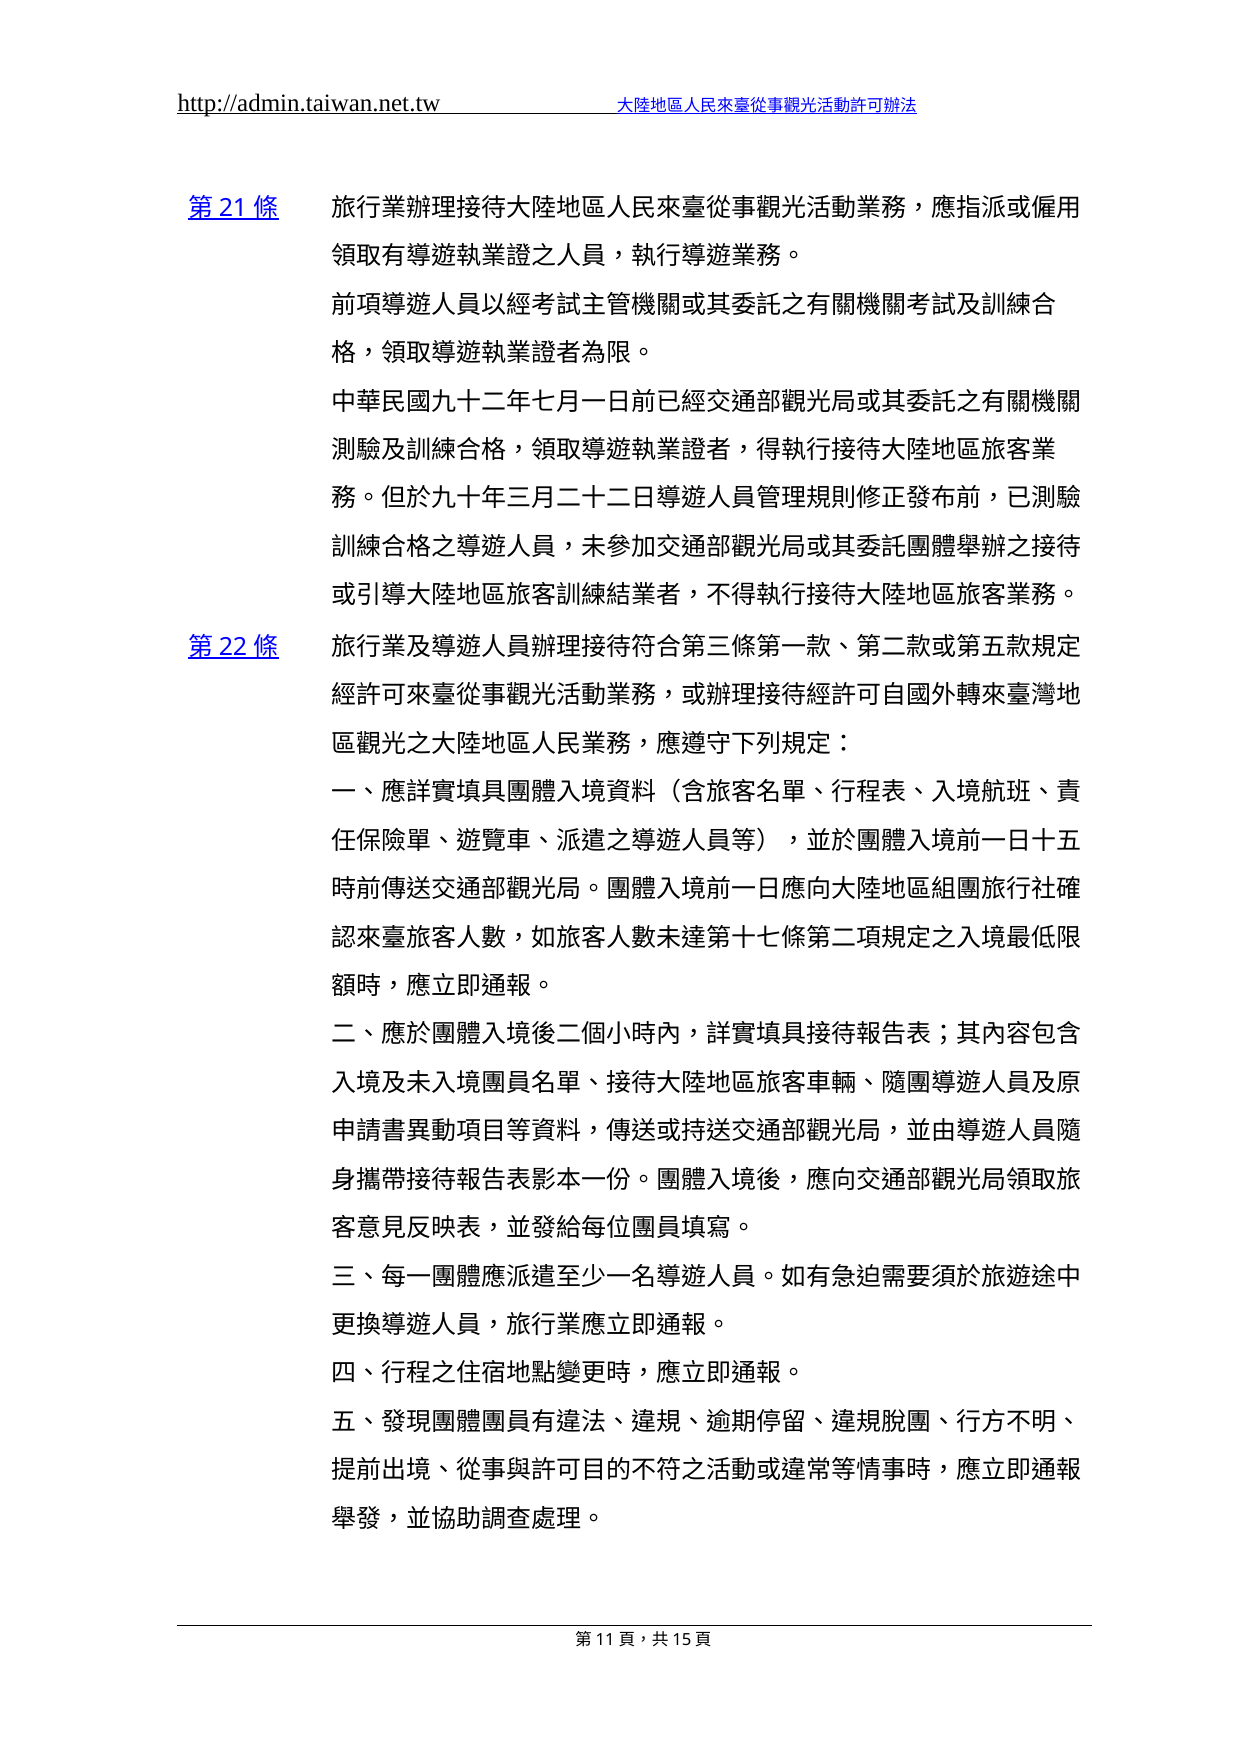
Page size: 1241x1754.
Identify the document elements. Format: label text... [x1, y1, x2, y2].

table_cell [314, 180, 329, 619]
table_cell 第 22 條 [186, 619, 314, 1542]
table_cell 旅行業及導遊人員辦理接待符合第三條第一款、第二款或第五款規定經許可來臺從事觀光活動業務，或辦理接待經許可自國外轉來臺灣地區觀光之大陸地區人民業務，應遵守下列規定： 一、應詳實填具團體入境資料（含旅客名單、行程表、入境航班、責任保險單、遊覽車、派遣之導遊人員等），並於團體入境前一日十五時前傳送交通部觀光局。團體入境前一日應向大陸地區組團旅行社確認來臺旅客人數，如旅客人數未達第十七條第二項規定之入境最低限額時，應立即通報。 二、應於團體入境後二個小時內，詳實填具接待報告表；其內容包含入境及未入境團員名單、接待大陸地區旅客車輛、隨團導遊人員及原申請書異動項目等資料，傳送或持送交通部觀光局，並由導遊人員隨身攜帶接待報告表影本一份。團體入境後，應向交通部觀光局領取旅客意見反映表，並發給每位團員填寫。 三、每一團體應派遣至少一名導遊人員。如有急迫需要須於旅遊途中更換導遊人員，旅行業應立即通報。 四、行程之住宿地點變更時，應立即通報。 五、發現團體團員有違法、違規、逾期停留、違規脫團、行方不明、提前出境、從事與許可目的不符之活動或違常等情事時，應立即通報舉發，並協助調查處理。 [329, 619, 1083, 1542]
table_cell [314, 619, 329, 1542]
table_cell 第 21 條 [186, 180, 314, 619]
table_cell 旅行業辦理接待大陸地區人民來臺從事觀光活動業務，應指派或僱用領取有導遊執業證之人員，執行導遊業務。 前項導遊人員以經考試主管機關或其委託之有關機關考試及訓練合格，領取導遊執業證者為限。 中華民國九十二年七月一日前已經交通部觀光局或其委託之有關機關測驗及訓練合格，領取導遊執業證者，得執行接待大陸地區旅客業務。但於九十年三月二十二日導遊人員管理規則修正發布前，已測驗訓練合格之導遊人員，未參加交通部觀光局或其委託團體舉辦之接待或引導大陸地區旅客訓練結業者，不得執行接待大陸地區旅客業務。 [329, 180, 1083, 619]
